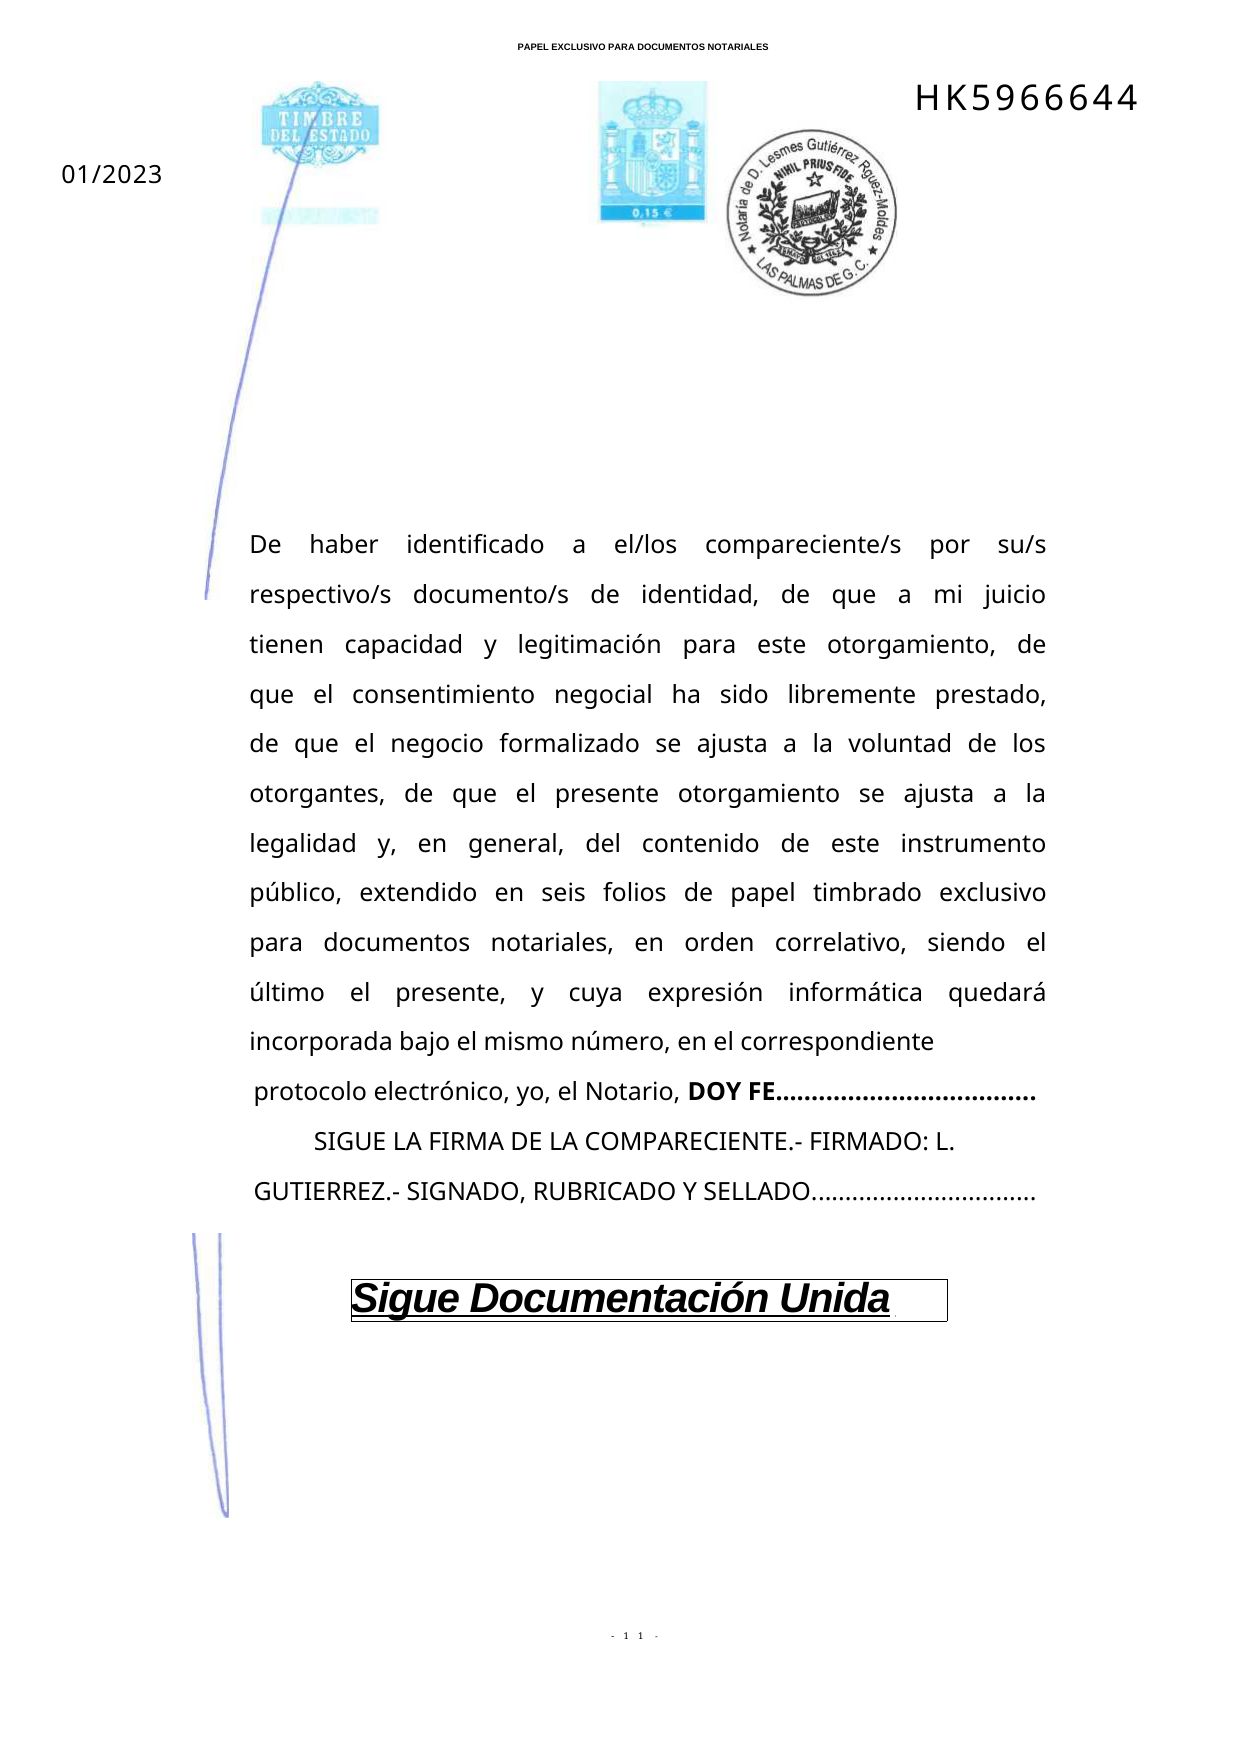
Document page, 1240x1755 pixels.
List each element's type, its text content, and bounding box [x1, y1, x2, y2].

text protocolo electrónico, yo, el Notario, DOY FE. [253, 1061, 1051, 1111]
text De haber identificado a el/los compareciente/s por su/s respectivo/s documento/s de identidad, de que a mi juicio tienen capacidad y legitimación para este otorgamiento, de que el consentimiento negocial ha sido libremente prestado, de que el negocio formalizado se ajusta a la voluntad de los otorgantes, de que el presente otorgamiento se ajusta a la legalidad y, en general, del contenido de este instrumento público, extendido en seis folios de papel timbrado exclusivo para documentos notariales, en orden correlativo, siendo el último el presente, y cuya expresión informática quedará incorporada bajo el mismo número, en el correspondiente [249, 514, 1047, 1061]
text Sigue Documentación Unida [352, 1280, 947, 1321]
picture [192, 1233, 229, 1518]
picture [204, 81, 898, 600]
subtitle HK5966644 [914, 82, 1137, 117]
text -11 - [611, 1632, 685, 1641]
text SIGUE LA FIRMA DE LA COMPARECIENTE.- FIRMADO: L. GUTIERREZ.- SIGNADO, RUBRICADO Y SELLADO. [253, 1111, 1116, 1210]
text 01/2023 [61, 163, 169, 188]
text PAPEL EXCLUSIVO PARA DOCUMENTOS NOTARIALES [517, 43, 789, 52]
